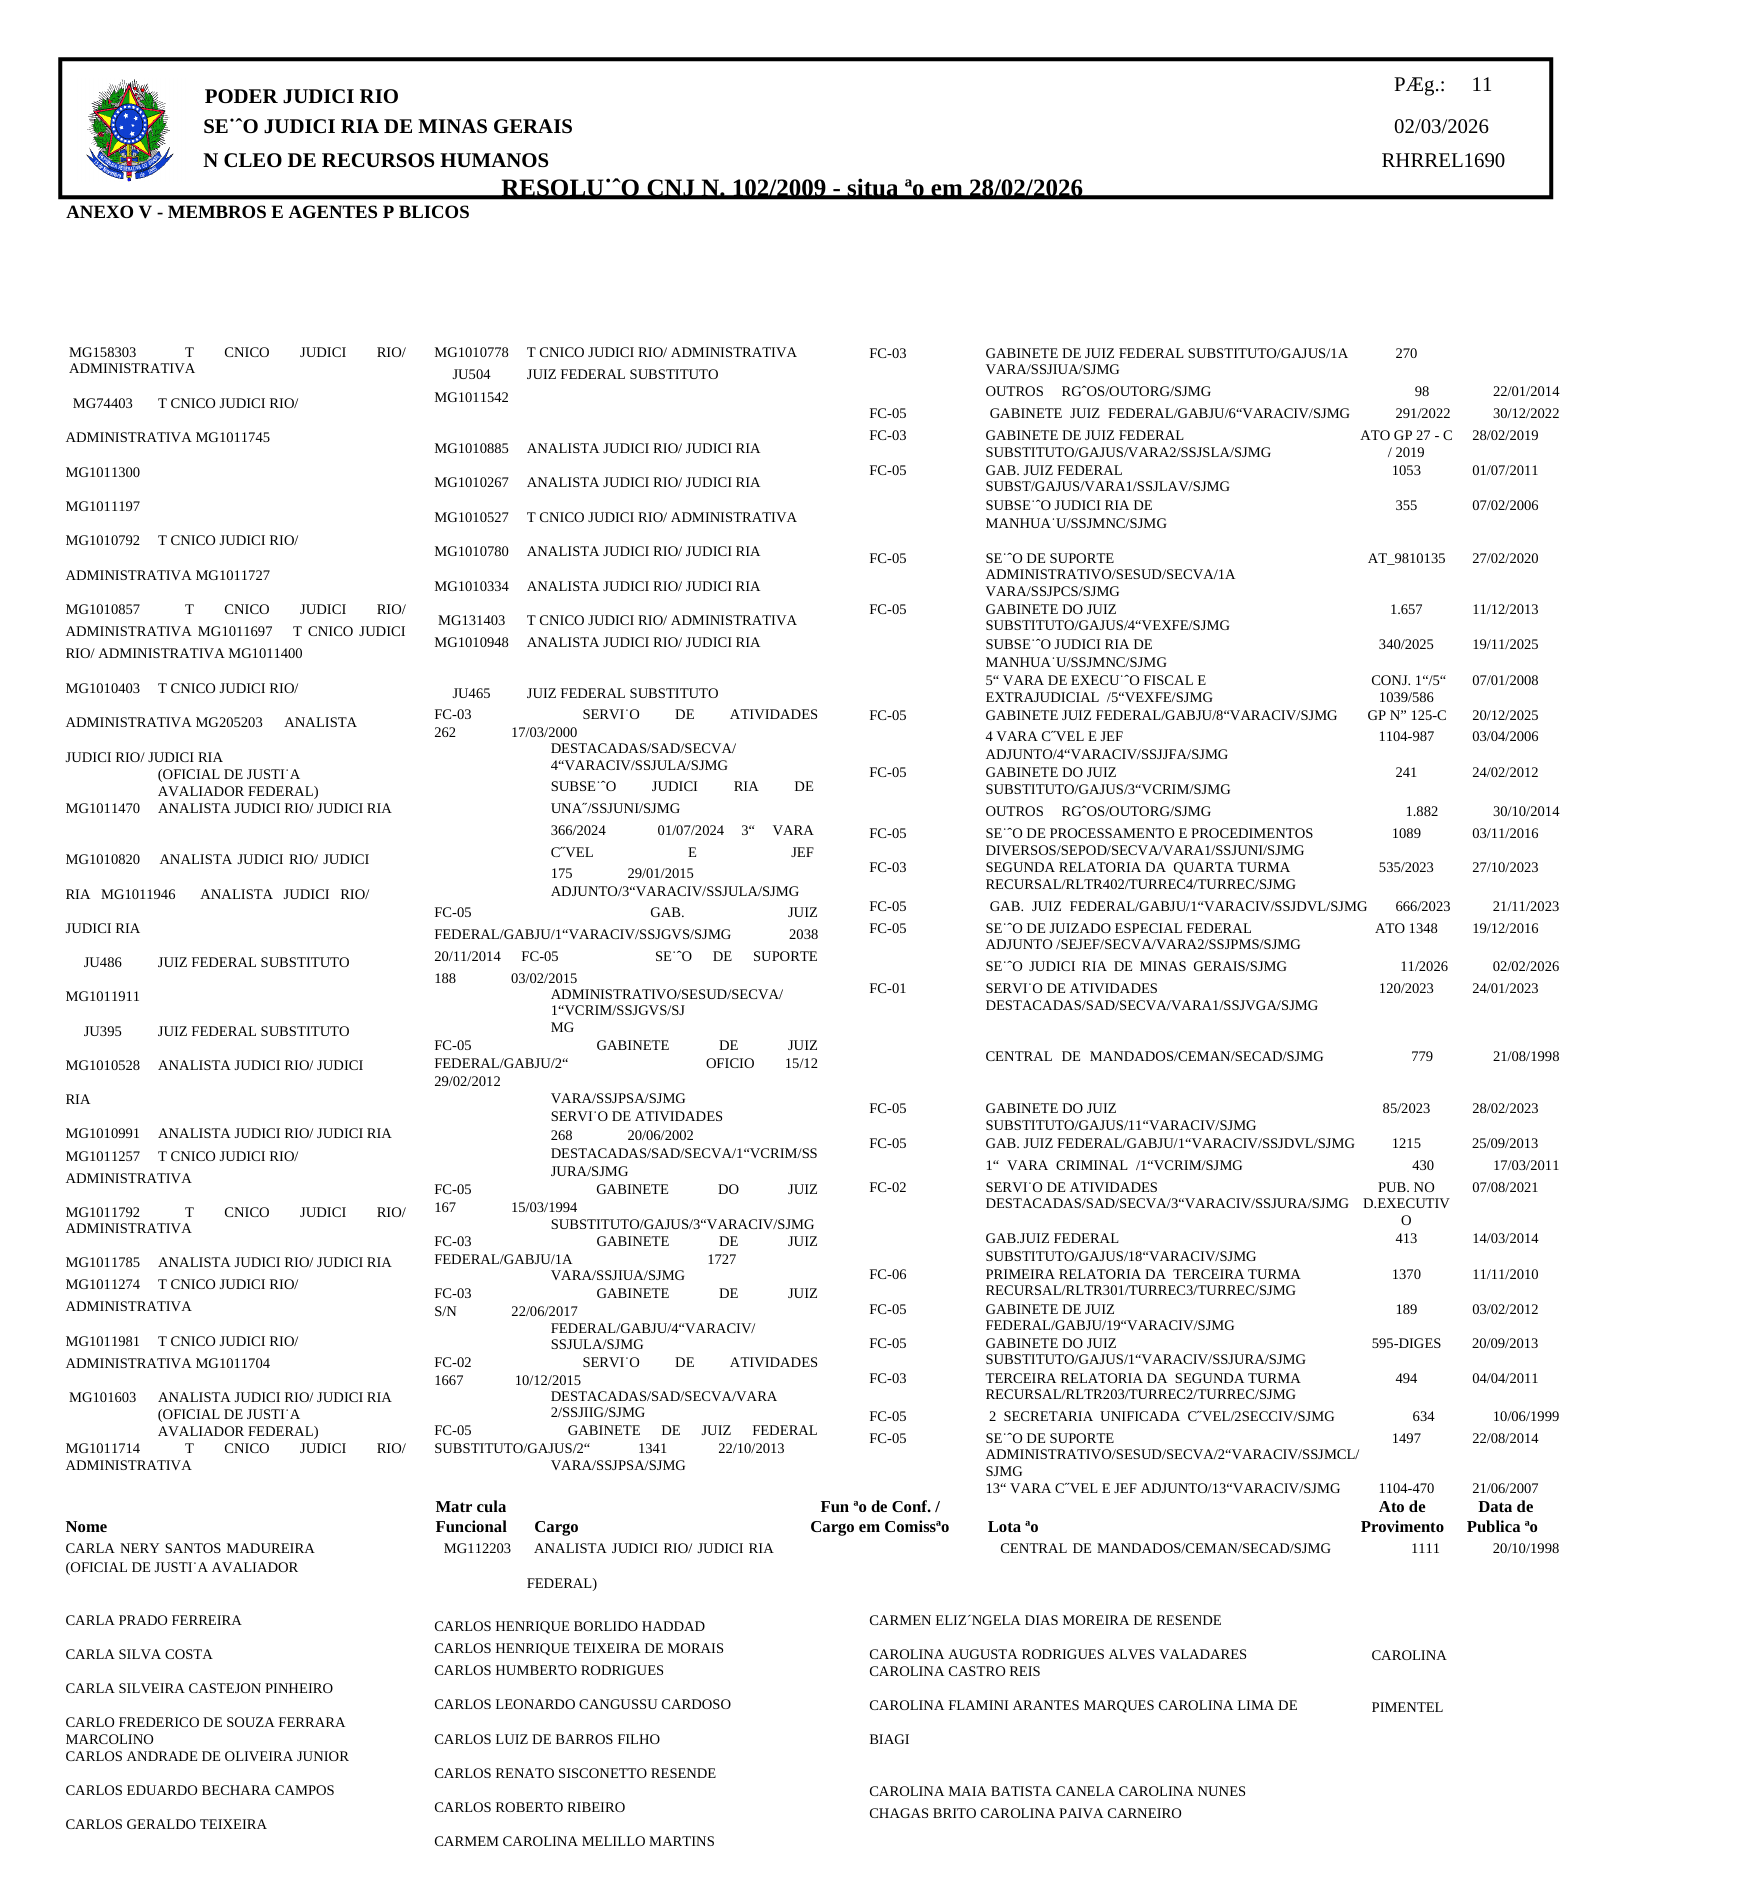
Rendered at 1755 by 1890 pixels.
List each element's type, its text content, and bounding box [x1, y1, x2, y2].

text SUBST/GAJUS/VARA1/SSJLAV/SJMG [985, 479, 1559, 495]
text CARLOS GERALDO TEIXEIRA [65, 1816, 426, 1832]
text 13“ VARA C˝VEL E JEF ADJUNTO/13“VARACIV/SJMG 1104-470 21/06/2007 [985, 1480, 1559, 1497]
text MG74403 T CNICO JUDICI RIO/ ADMINISTRATIVA MG1011745 [65, 377, 406, 446]
text MG101603 ANALISTA JUDICI RIO/ JUDICI RIA [69, 1389, 406, 1406]
text FC-05 GABINETE JUIZ FEDERAL/GABJU/8“VARACIV/SJMG GP N” 125-C 20/12/2025 [869, 706, 1559, 724]
text FC-05 GABINETE DE JUIZ 189 03/02/2012 [869, 1299, 1559, 1317]
text FC-05 GABINETE DE JUIZ FEDERAL/GABJU/2“ OFICIO 15/12 29/02/2012 [434, 1036, 818, 1090]
text JU486 JUIZ FEDERAL SUBSTITUTO [83, 954, 406, 971]
text DESTACADAS/SAD/SECVA/4“VARACIV/SSJULA/SJMG [551, 741, 818, 773]
text RECURSAL/RLTR301/TURREC3/TURREC/SJMG [985, 1283, 1559, 1299]
picture [54, 53, 1557, 202]
text FEDERAL/GABJU/19“VARACIV/SJMG [985, 1317, 1559, 1333]
text CAROLINA MAIA BATISTA CANELA CAROLINA NUNES CHAGAS BRITO CAROLINA PAIVA CARNEIRO [869, 1777, 1274, 1821]
text FC-03 GABINETE DE JUIZ FEDERAL SUBSTITUTO/GAJUS/1A 270 [869, 344, 1559, 361]
text CAROLINA PIMENTEL [1371, 1612, 1491, 1715]
text MG1010403 T CNICO JUDICI RIO/ ADMINISTRATIVA MG205203 ANALISTA JUDICI RIO/ JUDICI RIA [65, 662, 406, 765]
text FC-05 GAB. JUIZ FEDERAL/GABJU/1“VARACIV/SSJDVL/SJMG 666/2023 21/11/2023 FC-05 SE˙ˆO DE JUIZADO ESPECIAL FEDERAL ATO 1348 19/12/2016 [869, 892, 1559, 937]
text DESTACADAS/SAD/SECVA/VARA 2/SSJIIG/SJMG [551, 1388, 818, 1421]
text SUBSTITUTO/GAJUS/3“VARACIV/SJMG [551, 1216, 818, 1232]
text CARLOS RENATO SISCONETTO RESENDE [434, 1765, 818, 1781]
text CARLA SILVA COSTA [65, 1646, 426, 1662]
text CARLOS ANDRADE DE OLIVEIRA JUNIOR [65, 1748, 426, 1764]
text JU395 JUIZ FEDERAL SUBSTITUTO MG1010528 ANALISTA JUDICI RIO/ JUDICI RIA [65, 1005, 369, 1108]
text FC-03 TERCEIRA RELATORIA DA SEGUNDA TURMA 494 04/04/2011 [869, 1368, 1559, 1386]
text (OFICIAL DE JUSTI˙A AVALIADOR FEDERAL) [158, 1406, 368, 1440]
text VARA/SSJPSA/SJMG [551, 1090, 818, 1106]
text JU465 JUIZ FEDERAL SUBSTITUTO [452, 685, 818, 702]
text VARA/SSJIUA/SJMG [985, 361, 1559, 378]
text VARA/SSJPCS/SJMG [985, 583, 1559, 599]
text CARLOS LEONARDO CANGUSSU CARDOSO CARLOS LUIZ DE BARROS FILHO [434, 1678, 762, 1747]
text (OFICIAL DE JUSTI˙A AVALIADOR FEDERAL) [158, 765, 368, 799]
text CAROLINA CASTRO REIS [869, 1663, 1366, 1679]
text FC-05 GABINETE DO JUIZ 1.657 11/12/2013 [869, 599, 1559, 617]
text ADMINISTRATIVO/SESUD/SECVA/1A [985, 566, 1559, 582]
text CARLOS ROBERTO RIBEIRO [434, 1799, 818, 1815]
text SE˙ˆO JUDICI RIA DE MINAS GERAIS/SJMG 11/2026 02/02/2026 FC-01 SERVI˙O DE ATIVIDADES 120/2023 24/01/2023 [869, 953, 1559, 997]
text FC-06 PRIMEIRA RELATORIA DA TERCEIRA TURMA 1370 11/11/2010 [869, 1265, 1559, 1283]
text MG1010885 ANALISTA JUDICI RIO/ JUDICI RIA MG1010267 ANALISTA JUDICI RIO/ JUDICI RIA MG1010527 T CNICO JUDICI RIO/ ADMINISTRATIVA MG1010780 ANALISTA JUDICI RIO/ JUDICI RIA MG1010334 ANALISTA JUDICI RIO/ JUDICI RIA [434, 422, 818, 594]
text CARLO FREDERICO DE SOUZA FERRARA MARCOLINO [65, 1713, 366, 1747]
text FC-05 GAB. JUIZ FEDERAL 1053 01/07/2011 [869, 461, 1559, 478]
text SUBSTITUTO/GAJUS/1“VARACIV/SSJURA/SJMG [985, 1352, 1559, 1368]
text JU504 JUIZ FEDERAL SUBSTITUTO MG1011542 [434, 360, 739, 405]
text CARMEN ELIZ´NGELA DIAS MOREIRA DE RESENDE [869, 1612, 1366, 1628]
text OUTROS RGˆOS/OUTORG/SJMG 1.882 30/10/2014 FC-05 SE˙ˆO DE PROCESSAMENTO E PROCEDIMENTOS 1089 03/11/2016 [869, 797, 1559, 842]
text ADJUNTO /SEJEF/SECVA/VARA2/SSJPMS/SJMG [985, 937, 1559, 953]
text CARLA SILVEIRA CASTEJON PINHEIRO [65, 1680, 426, 1696]
text 5“ VARA DE EXECU˙ˆO FISCAL E CONJ. 1“/5“ 07/01/2008 EXTRAJUDICIAL /5“VEXFE/SJMG 1039/586 [985, 671, 1559, 706]
text CAROLINA AUGUSTA RODRIGUES ALVES VALADARES [869, 1645, 1315, 1662]
text VARA/SSJIUA/SJMG [551, 1268, 818, 1284]
text ADJUNTO/3“VARACIV/SSJULA/SJMG [551, 883, 818, 899]
text MG1011981 T CNICO JUDICI RIO/ ADMINISTRATIVA MG1011704 [65, 1327, 406, 1371]
text FC-05 SE˙ˆO DE SUPORTE AT_9810135 27/02/2020 [869, 548, 1559, 566]
text MG1010792 T CNICO JUDICI RIO/ ADMINISTRATIVA MG1011727 [65, 514, 406, 584]
text RECURSAL/RLTR402/TURREC4/TURREC/SJMG [985, 876, 1559, 892]
text FC-03 GABINETE DE JUIZ S/N 22/06/2017 [434, 1284, 818, 1320]
text DIVERSOS/SEPOD/SECVA/VARA1/SSJUNI/SJMG [985, 842, 1559, 858]
text FC-05 2 SECRETARIA UNIFICADA C˝VEL/2SECCIV/SJMG 634 10/06/1999 FC-05 SE˙ˆO DE SUPORTE 1497 22/08/2014 [869, 1402, 1559, 1446]
text FC-05 GAB. JUIZ FEDERAL/GABJU/1“VARACIV/SSJDVL/SJMG 1215 25/09/2013 [869, 1133, 1559, 1151]
text ADMINISTRATIVO/SESUD/SECVA/2“VARACIV/SSJMCL/ [985, 1447, 1559, 1463]
text MG1011300 [65, 464, 406, 480]
text CARLOS EDUARDO BECHARA CAMPOS [65, 1782, 426, 1798]
text DESTACADAS/SAD/SECVA/VARA1/SSJVGA/SJMG [985, 997, 1559, 1013]
text MG158303 T CNICO JUDICI RIO/ ADMINISTRATIVA [69, 344, 406, 377]
text GAB.JUIZ FEDERAL 413 14/03/2014 SUBSTITUTO/GAJUS/18“VARACIV/SJMG [985, 1228, 1559, 1264]
text SUBSE˙ˆO JUDICI RIA DE 355 07/02/2006 MANHUA˙U/SSJMNC/SJMG [985, 495, 1559, 531]
text MG1011792 T CNICO JUDICI RIO/ ADMINISTRATIVA [65, 1204, 406, 1237]
text SUBSTITUTO/GAJUS/VARA2/SSJSLA/SJMG / 2019 [985, 443, 1559, 461]
text SERVI˙O DE ATIVIDADES 268 20/06/2002 DESTACADAS/SAD/SECVA/1“VCRIM/SSJURA/SJMG [551, 1106, 818, 1180]
text FEDERAL/GABJU/4“VARACIV/SSJULA/SJMG [551, 1320, 818, 1352]
text MG1011911 [65, 989, 406, 1005]
text MG1010857 T CNICO JUDICI RIO/ ADMINISTRATIVA MG1011697 T CNICO JUDICI RIO/ ADMINISTRATIVA MG1011400 [65, 596, 406, 662]
text FC-05 GABINETE DO JUIZ 241 24/02/2012 [869, 763, 1559, 781]
text DESTACADAS/SAD/SECVA/3“VARACIV/SSJURA/SJMG D.EXECUTIV [985, 1195, 1559, 1212]
text 1“ VARA CRIMINAL /1“VCRIM/SJMG 430 17/03/2011 FC-02 SERVI˙O DE ATIVIDADES PUB. NO 07/08/2021 [869, 1151, 1559, 1195]
text SUBSE˙ˆO JUDICI RIA DE 340/2025 19/11/2025 MANHUA˙U/SSJMNC/SJMG [985, 634, 1559, 671]
text FEDERAL) [527, 1576, 1559, 1592]
text OUTROS RGˆOS/OUTORG/SJMG 98 22/01/2014 FC-05 GABINETE JUIZ FEDERAL/GABJU/6“VARACIV/SJMG 291/2022 30/12/2022 FC-03 GABINETE DE JUIZ FEDERAL ATO GP 27 - C 28/02/2019 [869, 378, 1559, 443]
text Matr cula Fun ªo de Conf. / Ato de Data de Nome Funcional Cargo Cargo em Comissªo Lota ªo Provimento Publica ªo [65, 1497, 1558, 1536]
text SUBSE˙ˆO JUDICI RIA DE UNA˝/SSJUNI/SJMG 366/2024 01/07/2024 3“ VARA C˝VEL E JEF 175 29/01/2015 [551, 773, 814, 882]
text MG1010778 T CNICO JUDICI RIO/ ADMINISTRATIVA [434, 344, 818, 360]
text FC-02 SERVI˙O DE ATIVIDADES 1667 10/12/2015 [434, 1352, 818, 1388]
text FC-05 GABINETE DO JUIZ 167 15/03/1994 [434, 1180, 818, 1216]
text FC-03 SEGUNDA RELATORIA DA QUARTA TURMA 535/2023 27/10/2023 [869, 858, 1559, 876]
text MG1010991 ANALISTA JUDICI RIO/ JUDICI RIA MG1011257 T CNICO JUDICI RIO/ ADMINISTRATIVA [65, 1120, 406, 1186]
text CAROLINA FLAMINI ARANTES MARQUES CAROLINA LIMA DE BIAGI [869, 1679, 1314, 1748]
text MG1010820 ANALISTA JUDICI RIO/ JUDICI RIA MG1011946 ANALISTA JUDICI RIO/ JUDICI RIA [65, 833, 369, 937]
text FC-05 GABINETE DE JUIZ FEDERAL SUBSTITUTO/GAJUS/2“ 1341 22/10/2013 [434, 1421, 818, 1457]
text MG [551, 1019, 818, 1036]
text MG1011714 T CNICO JUDICI RIO/ ADMINISTRATIVA [65, 1441, 406, 1474]
text CARLA PRADO FERREIRA [65, 1612, 426, 1628]
text SUBSTITUTO/GAJUS/3“VCRIM/SJMG [985, 781, 1559, 797]
text CARLOS HENRIQUE BORLIDO HADDAD CARLOS HENRIQUE TEIXEIRA DE MORAIS CARLOS HUMBERTO RODRIGUES [434, 1612, 755, 1678]
text SUBSTITUTO/GAJUS/11“VARACIV/SJMG [985, 1117, 1559, 1133]
text SJMG [985, 1463, 1559, 1479]
text FC-05 GABINETE DO JUIZ 595-DIGES 20/09/2013 [869, 1334, 1559, 1352]
text O [1401, 1212, 1559, 1228]
text RECURSAL/RLTR203/TURREC2/TURREC/SJMG [985, 1386, 1559, 1402]
text 4 VARA C˝VEL E JEF 1104-987 03/04/2006 ADJUNTO/4“VARACIV/SSJJFA/SJMG [985, 726, 1559, 763]
text FC-03 SERVI˙O DE ATIVIDADES 262 17/03/2000 [434, 704, 818, 741]
text CENTRAL DE MANDADOS/CEMAN/SECAD/SJMG 779 21/08/1998 FC-05 GABINETE DO JUIZ 85/2023 28/02/2023 [869, 1013, 1559, 1117]
text VARA/SSJPSA/SJMG [551, 1457, 818, 1473]
text CARLA NERY SANTOS MADUREIRA MG112203 ANALISTA JUDICI RIO/ JUDICI RIA CENTRAL DE MANDADOS/CEMAN/SECAD/SJMG 1111 20/10/1998 (OFICIAL DE JUSTI˙A AVALIADOR [65, 1537, 1559, 1575]
text MG131403 T CNICO JUDICI RIO/ ADMINISTRATIVA MG1010948 ANALISTA JUDICI RIO/ JUDICI RIA [434, 606, 818, 650]
text MG1011470 ANALISTA JUDICI RIO/ JUDICI RIA [65, 800, 406, 817]
text ADMINISTRATIVO/SESUD/SECVA/1“VCRIM/SSJGVS/SJ [551, 987, 818, 1019]
text MG1011785 ANALISTA JUDICI RIO/ JUDICI RIA MG1011274 T CNICO JUDICI RIO/ ADMINISTRATIVA [65, 1249, 406, 1315]
text SUBSTITUTO/GAJUS/4“VEXFE/SJMG [985, 618, 1559, 634]
text FC-03 GABINETE DE JUIZ FEDERAL/GABJU/1A 1727 [434, 1232, 818, 1267]
text CARMEM CAROLINA MELILLO MARTINS [434, 1833, 818, 1849]
text MG1011197 [65, 498, 406, 514]
text FC-05 GAB. JUIZ FEDERAL/GABJU/1“VARACIV/SSJGVS/SJMG 2038 20/11/2014 FC-05 SE˙ˆO DE SUPORTE 188 03/02/2015 [434, 899, 818, 986]
